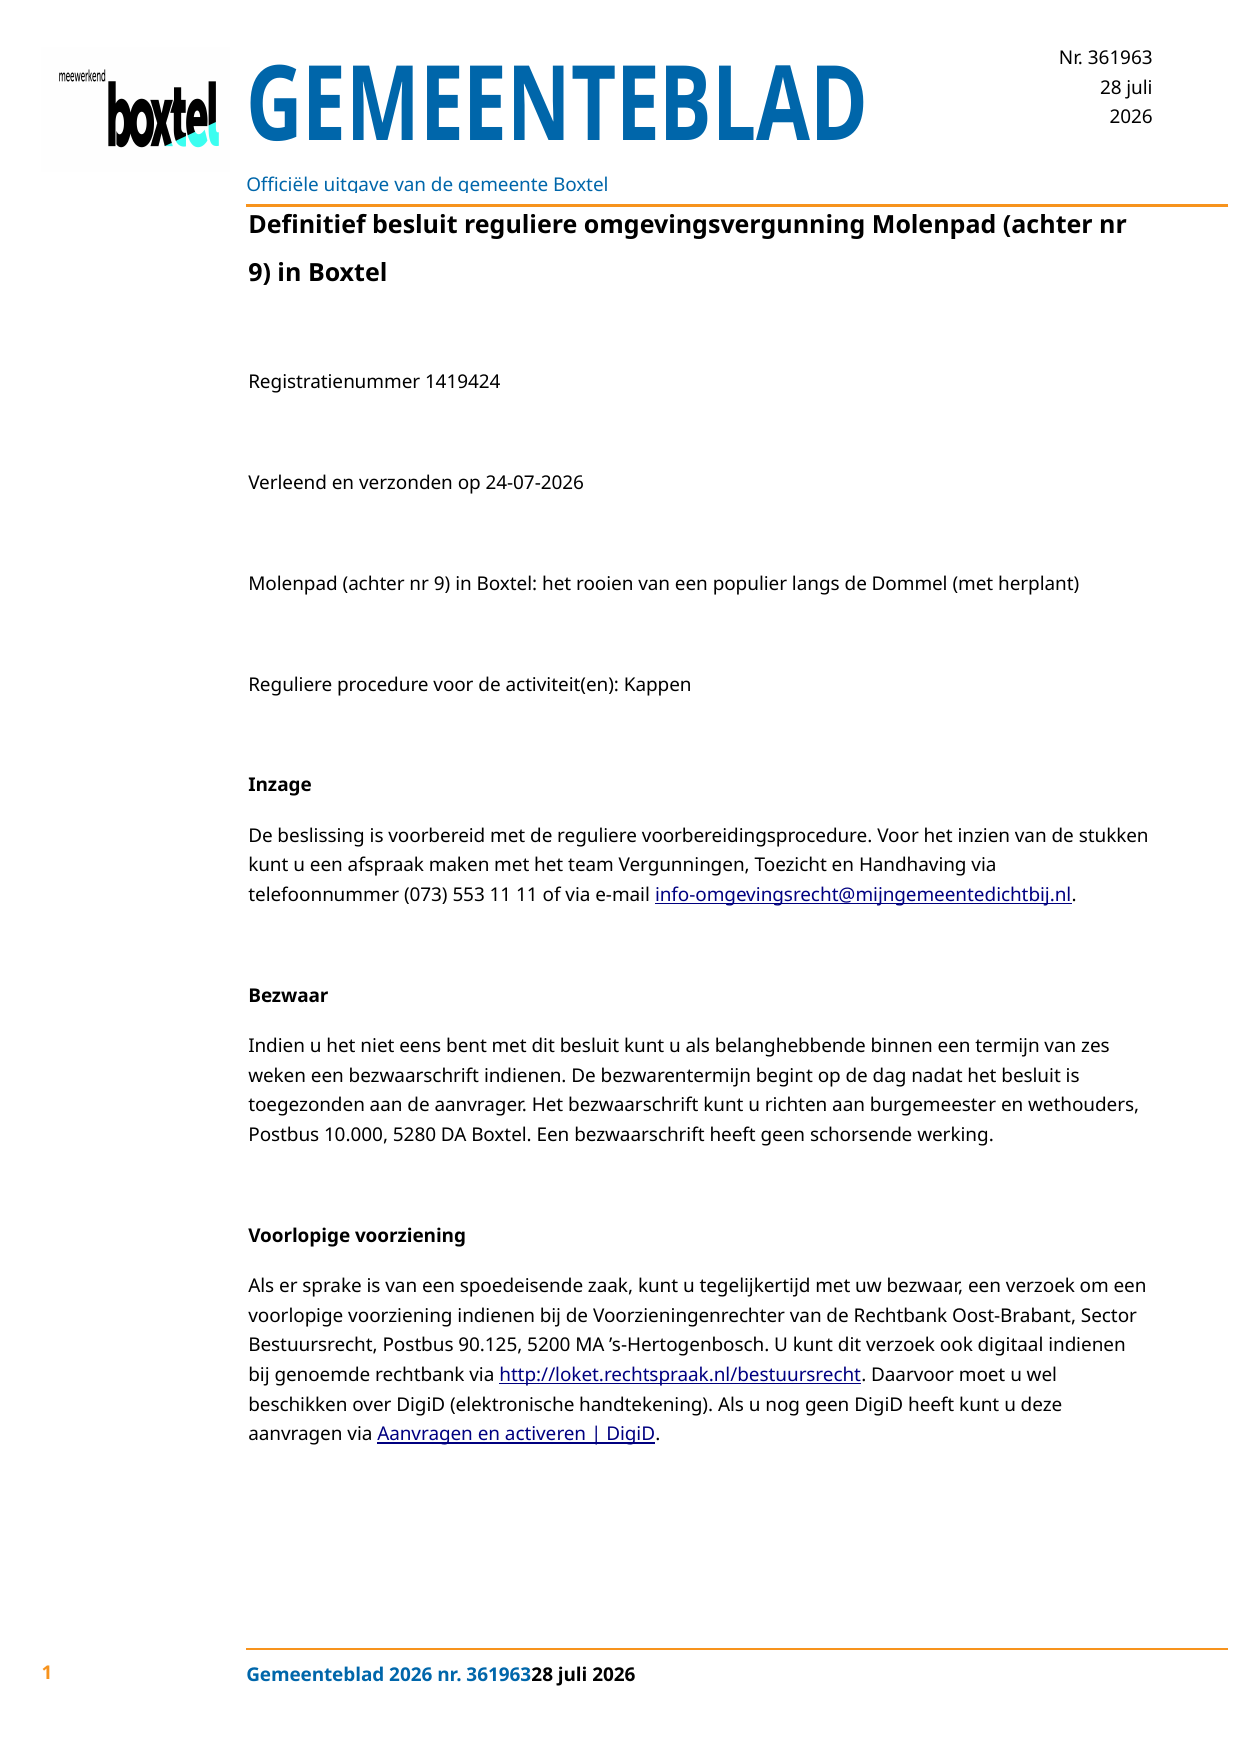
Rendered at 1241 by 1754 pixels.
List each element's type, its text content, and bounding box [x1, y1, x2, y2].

text Indien u het niet eens bent met dit besluit kunt u als belanghebbende binnen een termijn van zes weken een bezwaarschrift indienen. De bezwarentermijn begint op de dag nadat het besluit is toegezonden aan de aanvrager. Het bezwaarschrift kunt u richten aan burgemeester en wethouders, Postbus 10.000, 5280 DA Boxtel. Een bezwaarschrift heeft geen schorsende werking. [248, 1032, 1152, 1147]
text De beslissing is voorbereid met de reguliere voorbereidingsprocedure. Voor het inzien van de stukken kunt u een afspraak maken met het team Vergunningen, Toezicht en Handhaving via telefoonnummer (073) 553 11 11 of via e-mail info-omgevingsrecht@mijngemeentedichtbij.nl. [248, 822, 1152, 907]
text Definitief besluit reguliere omgevingsvergunning Molenpad (achter nr 9) in Boxtel [248, 207, 1152, 288]
text Inzage [248, 772, 1152, 797]
text Bezwaar [248, 982, 1152, 1008]
picture [41, 47, 231, 172]
text Registratienummer 1419424 [248, 368, 1152, 394]
text Molenpad (achter nr 9) in Boxtel: het rooien van een populier langs de Dommel (met herplant) [248, 570, 1152, 596]
text Reguliere procedure voor de activiteit(en): Kappen [248, 671, 1152, 697]
text Voorlopige voorziening [248, 1222, 1152, 1248]
text Als er sprake is van een spoedeisende zaak, kunt u tegelijkertijd met uw bezwaar, een verzoek om een voorlopige voorziening indienen bij de Voorzieningenrechter van de Rechtbank Oost-Brabant, Sector Bestuursrecht, Postbus 90.125, 5200 MA ’s-Hertogenbosch. U kunt dit verzoek ook digitaal indienen bij genoemde rechtbank via http://loket.rechtspraak.nl/bestuursrecht. Daarvoor moet u wel beschikken over DigiD (elektronische handtekening). Als u nog geen DigiD heeft kunt u deze aanvragen via Aanvragen en activeren | DigiD. [248, 1272, 1152, 1446]
text Verleend en verzonden op 24-07-2026 [248, 469, 1152, 495]
